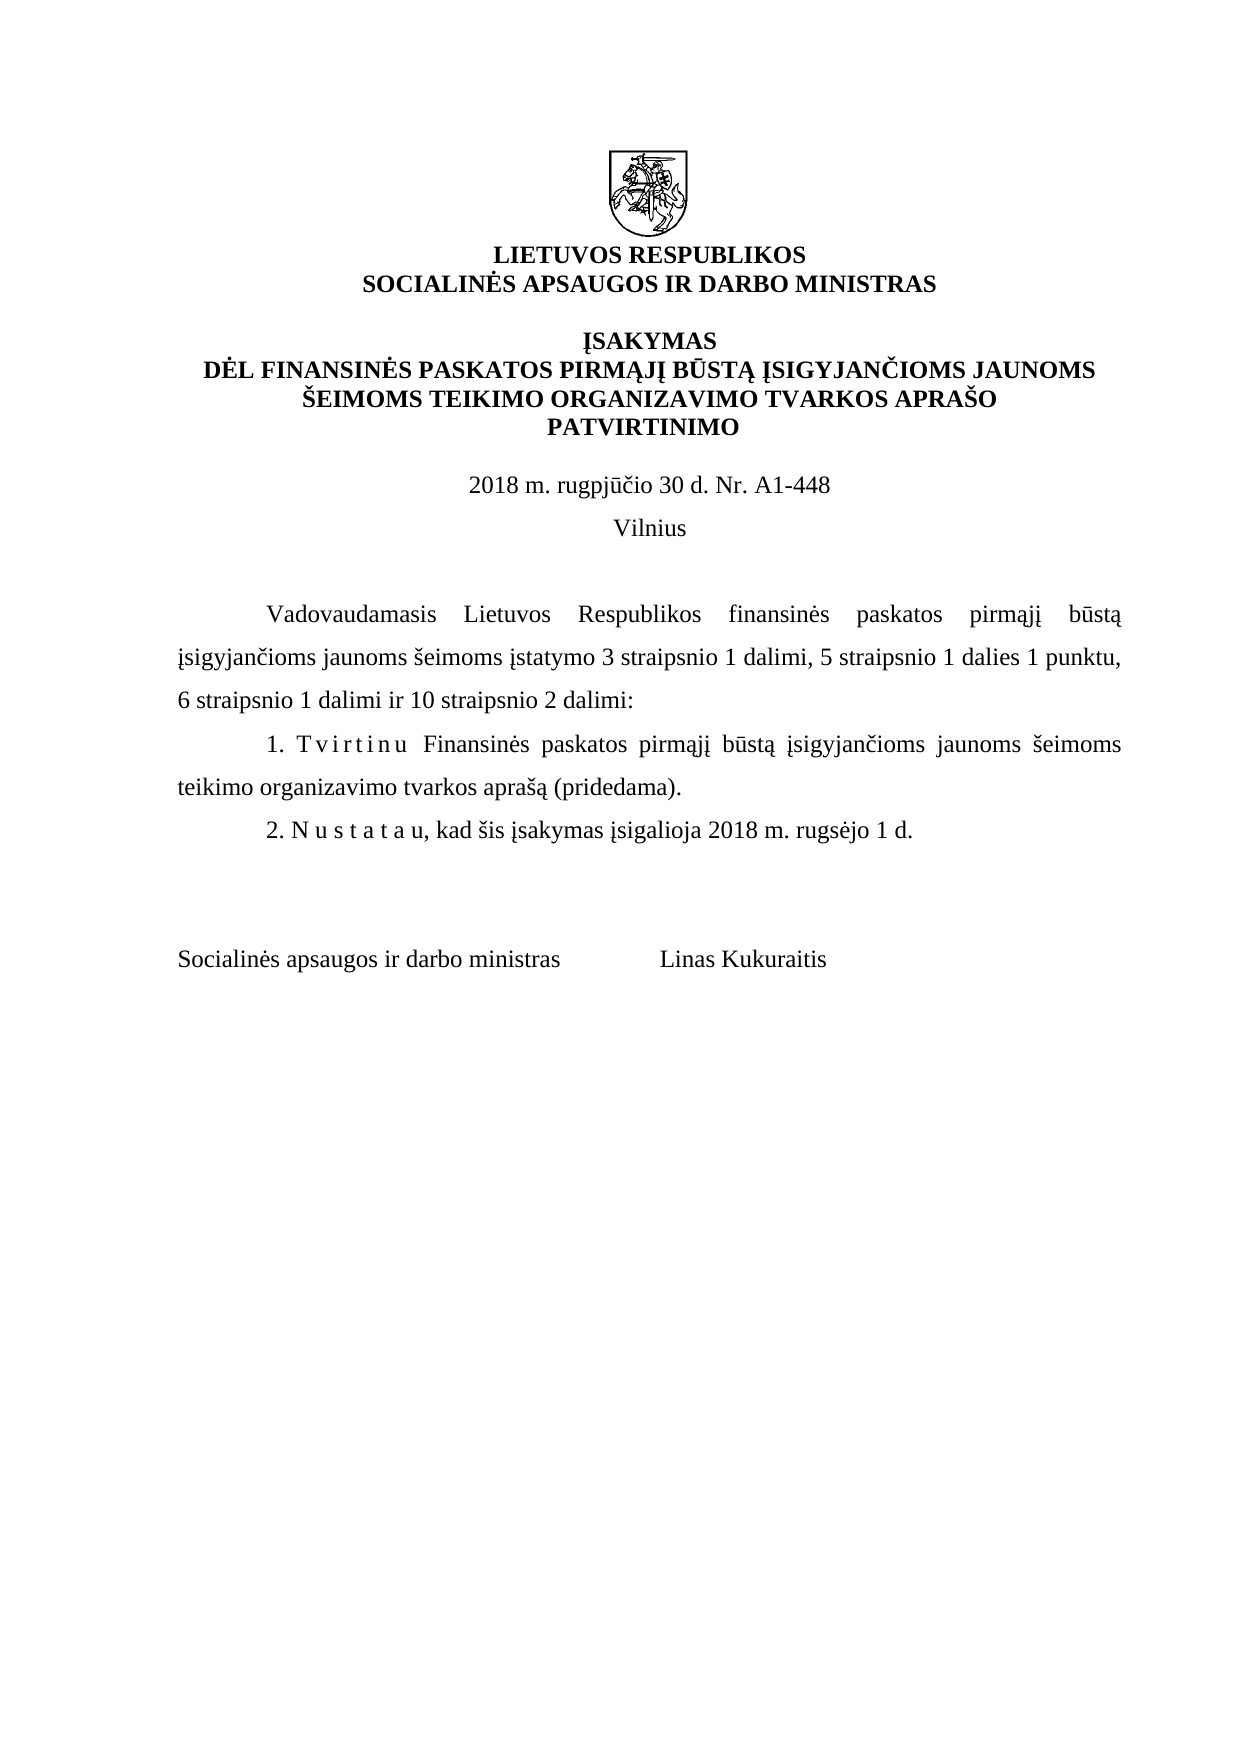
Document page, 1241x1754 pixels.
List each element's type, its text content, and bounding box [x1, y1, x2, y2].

text ĮSAKYMAS [177, 326, 1122, 355]
text SOCIALINĖS APSAUGOS IR DARBO MINISTRAS [177, 269, 1122, 297]
text LIETUVOS RESPUBLIKOS [177, 240, 1122, 269]
text 2018 m. rugpjūčio 30 d. Nr. A1-448 [177, 470, 1122, 499]
text PATVIRTINIMO [177, 412, 1122, 441]
text Vadovaudamasis Lietuvos Respublikos finansinės paskatos pirmąjį būstą įsigyjančioms jaunoms šeimoms įstatymo 3 straipsnio 1 dalimi, 5 straipsnio 1 dalies 1 punktu, 6 straipsnio 1 dalimi ir 10 straipsnio 2 dalimi: [177, 599, 1122, 714]
text DĖL FINANSINĖS PASKATOS PIRMĄJĮ BŪSTĄ ĮSIGYJANČIOMS JAUNOMS ŠEIMOMS TEIKIMO ORGANIZAVIMO TVARKOS APRAŠO [177, 355, 1122, 412]
text 1. Tvirtinu Finansinės paskatos pirmąjį būstą įsigyjančioms jaunoms šeimoms teikimo organizavimo tvarkos aprašą (pridedama). [177, 729, 1122, 801]
text Vilnius [177, 513, 1122, 542]
text Socialinės apsaugos ir darbo ministras Linas Kukuraitis [177, 944, 1122, 973]
text 2. N u s t a t a u, kad šis įsakymas įsigalioja 2018 m. rugsėjo 1 d. [177, 815, 1122, 844]
